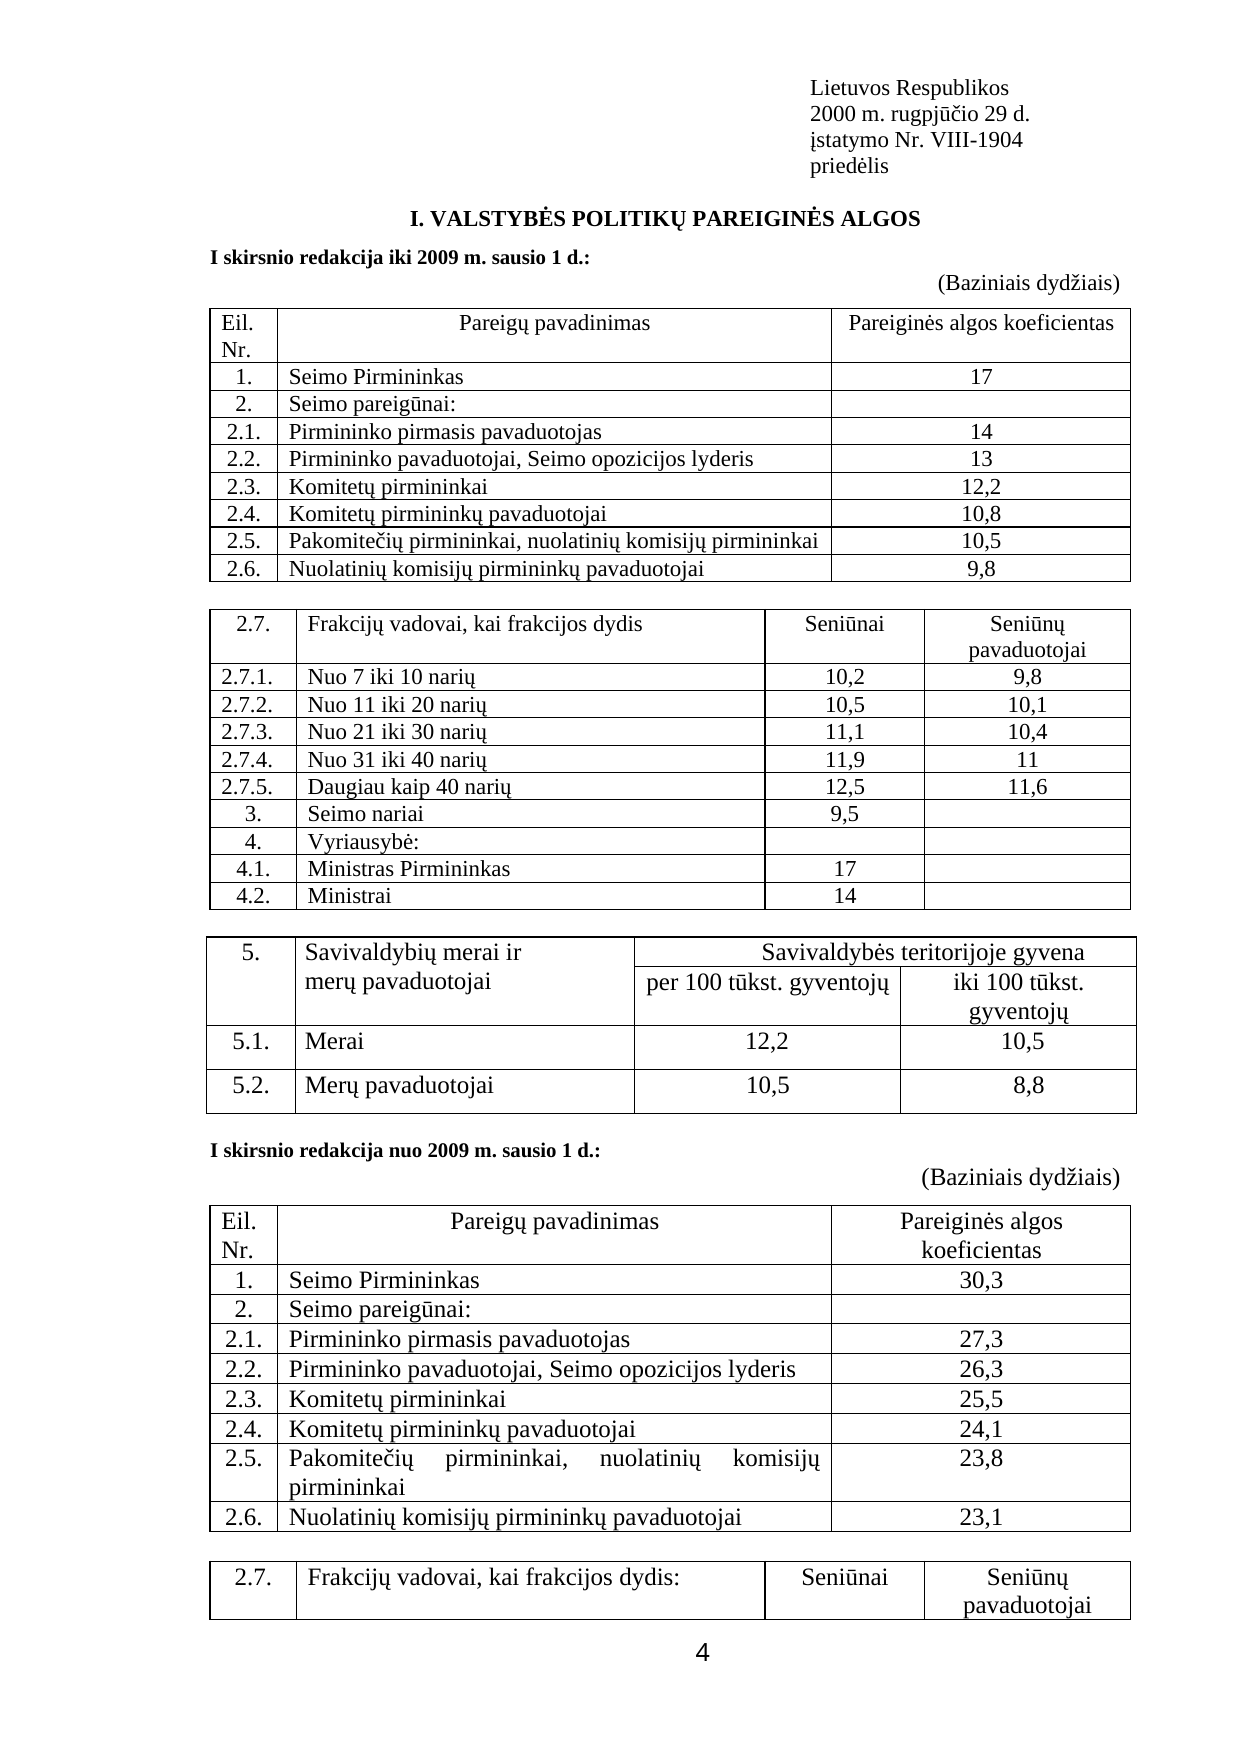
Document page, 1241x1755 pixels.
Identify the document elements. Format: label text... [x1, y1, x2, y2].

table_cell 25,5 [832, 1384, 1130, 1413]
table_cell 12,2 [635, 1026, 900, 1069]
table_cell 1. [211, 1265, 277, 1293]
text I skirsnio redakcija nuo 2009 m. sausio 1 d.: [210, 1138, 1120, 1162]
table_cell 2.7.4. [211, 746, 296, 772]
text įstatymo Nr. VIII-1904 [210, 126, 1120, 153]
table_header Eil. Nr. [211, 309, 277, 362]
table_cell Merai [296, 1026, 634, 1069]
table_cell [925, 855, 1130, 882]
table_cell 11,1 [766, 718, 924, 744]
table_cell 12,5 [766, 773, 924, 799]
table_cell 2.7.1. [211, 664, 296, 690]
table_cell 2.5. [211, 1444, 277, 1501]
text 2000 m. rugpjūčio 29 d. [210, 100, 1120, 126]
table_cell 2. [211, 391, 277, 417]
table_cell Seimo pareigūnai: [278, 1295, 831, 1323]
table_cell Merų pavaduotojai [296, 1070, 634, 1113]
text (Baziniais dydžiais) [210, 1162, 1120, 1191]
table_cell Komitetų pirmininkų pavaduotojai [278, 1414, 831, 1442]
table_cell 4.2. [211, 883, 296, 909]
table_cell 10,5 [901, 1026, 1136, 1069]
table_cell Komitetų pirmininkų pavaduotojai [278, 500, 831, 526]
table_header Eil. Nr. [211, 1206, 277, 1264]
table_cell 17 [766, 855, 924, 882]
table_cell Nuolatinių komisijų pirmininkų pavaduotojai [278, 555, 831, 581]
table_header Pareigų pavadinimas [278, 1206, 831, 1264]
table_header Seniūnų pavaduotojai [925, 1562, 1130, 1619]
table_cell 2.3. [211, 1384, 277, 1413]
text priedėlis [210, 153, 1120, 179]
table_cell [925, 828, 1130, 854]
table_cell 3. [211, 800, 296, 827]
table_cell 2.3. [211, 473, 277, 499]
table_cell 8,8 [901, 1070, 1136, 1113]
table_cell 11,9 [766, 746, 924, 772]
table_cell 17 [832, 363, 1130, 389]
table_header Frakcijų vadovai, kai frakcijos dydis [297, 610, 764, 662]
table_cell Daugiau kaip 40 narių [297, 773, 764, 799]
table_header Pareiginės algos koeficientas [832, 1206, 1130, 1264]
text Lietuvos Respublikos [210, 73, 1120, 100]
table_cell iki 100 tūkst. gyventojų [901, 967, 1136, 1025]
table_cell 10,1 [925, 691, 1130, 717]
table_header Frakcijų vadovai, kai frakcijos dydis: [297, 1562, 764, 1619]
table_cell Seimo nariai [297, 800, 764, 827]
table_cell Ministras Pirmininkas [297, 855, 764, 882]
table_cell 11 [925, 746, 1130, 772]
table_cell 10,5 [832, 528, 1130, 554]
table_cell 9,8 [925, 664, 1130, 690]
table_cell 30,3 [832, 1265, 1130, 1293]
table_cell 2.7.3. [211, 718, 296, 744]
table_cell 1. [211, 363, 277, 389]
table_cell Nuolatinių komisijų pirmininkų pavaduotojai [278, 1502, 831, 1531]
table_cell 2.4. [211, 500, 277, 526]
table_cell 9,5 [766, 800, 924, 827]
table_cell [832, 1295, 1130, 1323]
table_cell Seimo Pirmininkas [278, 363, 831, 389]
text (Baziniais dydžiais) [210, 269, 1120, 295]
table_header Pareiginės algos koeficientas [832, 309, 1130, 362]
table_header Savivaldybių merai ir merų pavaduotojai [296, 938, 634, 1025]
table_cell Nuo 11 iki 20 narių [297, 691, 764, 717]
table_cell [925, 800, 1130, 827]
table_cell Pakomitečių pirmininkai, nuolatinių komisijų pirmininkai [278, 528, 831, 554]
table_cell 2.5. [211, 528, 277, 554]
table_cell Ministrai [297, 883, 764, 909]
table_header Seniūnai [766, 1562, 924, 1619]
table_cell 10,5 [635, 1070, 900, 1113]
table_cell 2.6. [211, 1502, 277, 1531]
table_cell 2.7.2. [211, 691, 296, 717]
table_cell per 100 tūkst. gyventojų [635, 967, 900, 1025]
table_cell 13 [832, 445, 1130, 472]
table_header 2.7. [211, 1562, 296, 1619]
table_cell 2.4. [211, 1414, 277, 1442]
table_cell 10,5 [766, 691, 924, 717]
table_cell 2.1. [211, 418, 277, 444]
table_cell Seimo pareigūnai: [278, 391, 831, 417]
table_cell Pirmininko pirmasis pavaduotojas [278, 418, 831, 444]
table_cell 2.2. [211, 445, 277, 472]
table_cell [925, 883, 1130, 909]
table_cell 2.6. [211, 555, 277, 581]
table_cell 9,8 [832, 555, 1130, 581]
table_cell 2.1. [211, 1324, 277, 1353]
table_cell 12,2 [832, 473, 1130, 499]
table_header Pareigų pavadinimas [278, 309, 831, 362]
table_cell 11,6 [925, 773, 1130, 799]
table_cell 4. [211, 828, 296, 854]
table_cell 2. [211, 1295, 277, 1323]
table_cell 23,8 [832, 1444, 1130, 1501]
table_cell Nuo 7 iki 10 narių [297, 664, 764, 690]
table_cell 10,4 [925, 718, 1130, 744]
table_cell Pirmininko pavaduotojai, Seimo opozicijos lyderis [278, 1354, 831, 1383]
table_cell Vyriausybė: [297, 828, 764, 854]
table_header 2.7. [211, 610, 296, 662]
table_cell Nuo 21 iki 30 narių [297, 718, 764, 744]
table_cell [766, 828, 924, 854]
table_cell 14 [766, 883, 924, 909]
table_header Savivaldybės teritorijoje gyvena [635, 938, 1136, 966]
table_cell 24,1 [832, 1414, 1130, 1442]
table_cell 27,3 [832, 1324, 1130, 1353]
text I. VALSTYBĖS POLITIKŲ PAREIGINĖS ALGOS [210, 205, 1120, 232]
table_cell 10,8 [832, 500, 1130, 526]
table_cell [832, 391, 1130, 417]
table_cell 14 [832, 418, 1130, 444]
table_cell Pirmininko pirmasis pavaduotojas [278, 1324, 831, 1353]
table_cell 26,3 [832, 1354, 1130, 1383]
table_cell Nuo 31 iki 40 narių [297, 746, 764, 772]
table_cell 10,2 [766, 664, 924, 690]
table_header Seniūnai [766, 610, 924, 662]
table_cell Komitetų pirmininkai [278, 1384, 831, 1413]
table_cell 2.2. [211, 1354, 277, 1383]
table_cell Komitetų pirmininkai [278, 473, 831, 499]
table_cell 4.1. [211, 855, 296, 882]
table_cell 5.2. [207, 1070, 295, 1113]
table_cell 5.1. [207, 1026, 295, 1069]
text I skirsnio redakcija iki 2009 m. sausio 1 d.: [210, 245, 1120, 269]
table_cell 2.7.5. [211, 773, 296, 799]
table_header 5. [207, 938, 295, 1025]
table_cell 23,1 [832, 1502, 1130, 1531]
table_header Seniūnų pavaduotojai [925, 610, 1130, 662]
table_cell Pirmininko pavaduotojai, Seimo opozicijos lyderis [278, 445, 831, 472]
table_cell Seimo Pirmininkas [278, 1265, 831, 1293]
table_cell Pakomitečių pirmininkai, nuolatinių komisijų pirmininkai [278, 1444, 831, 1501]
